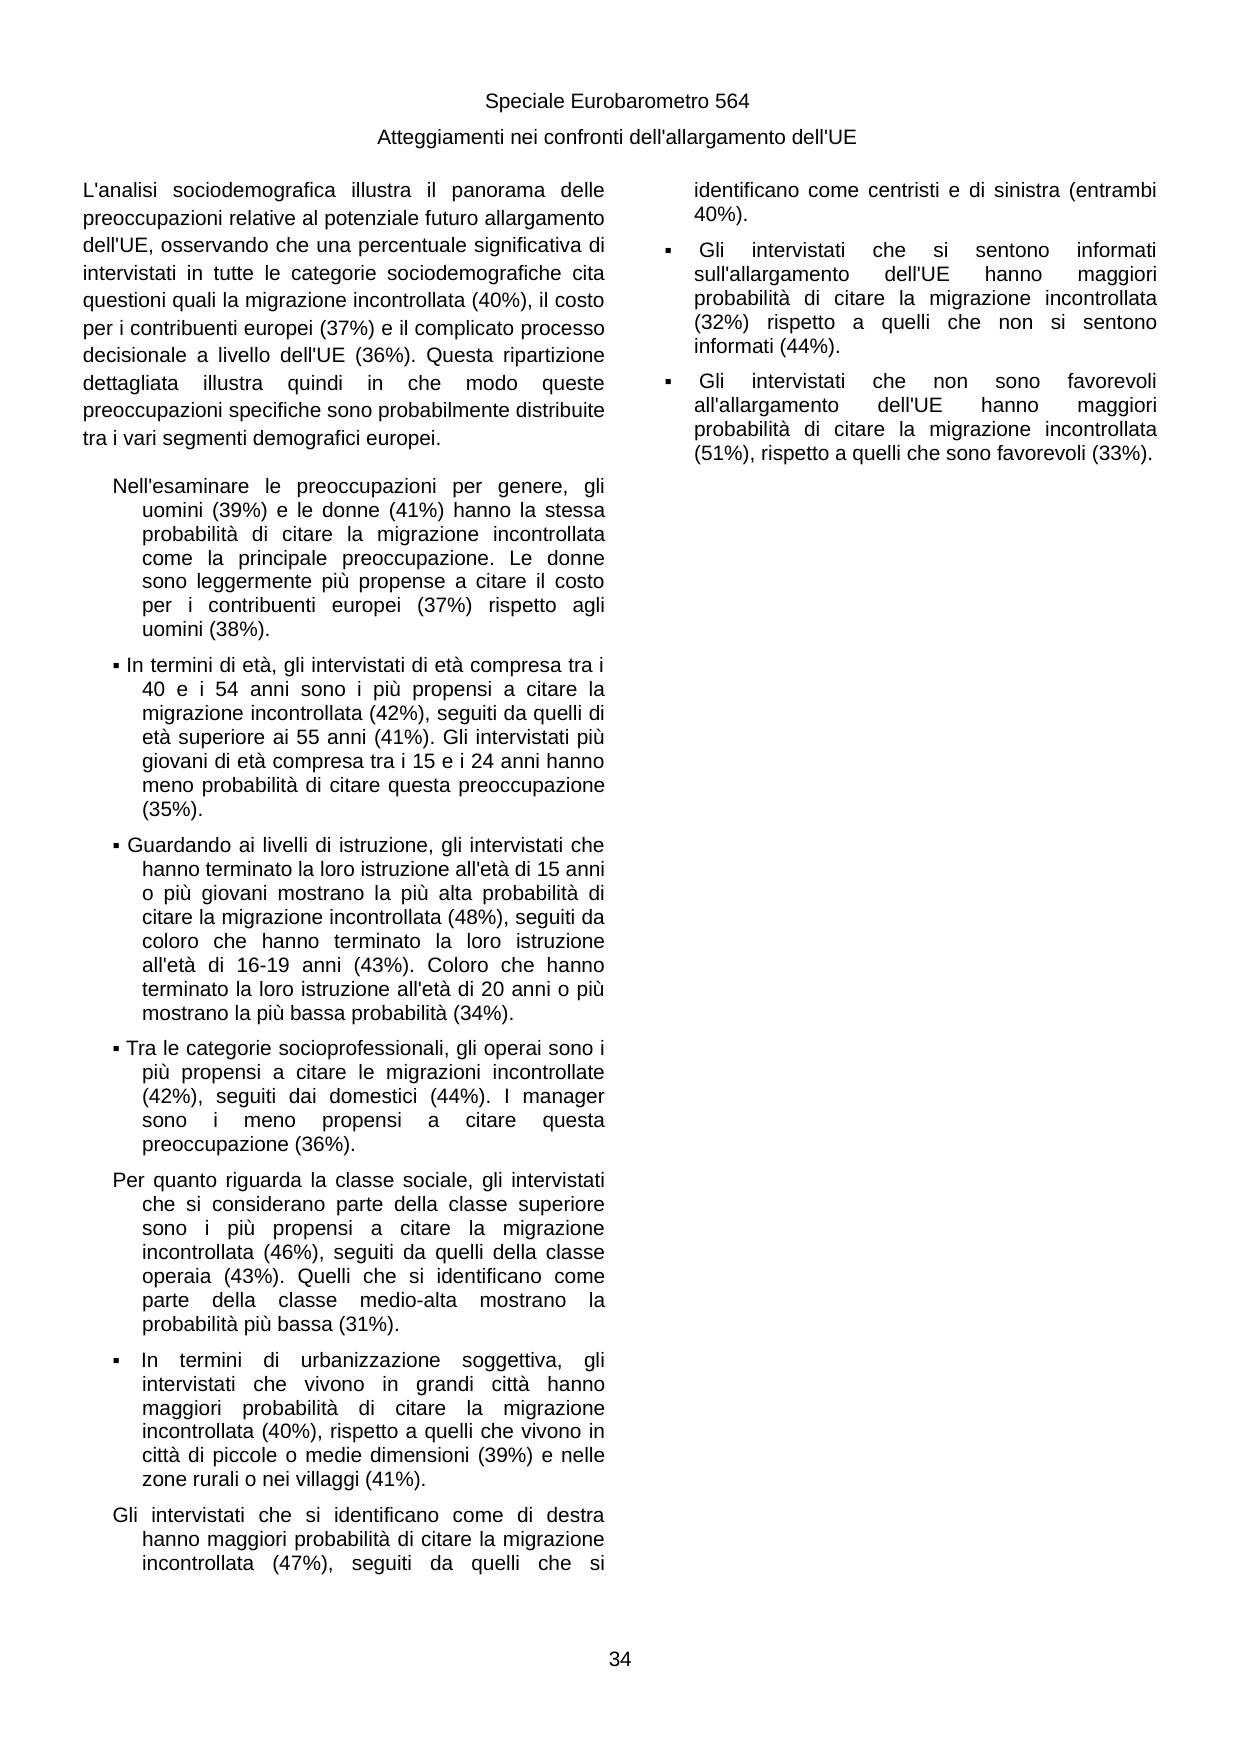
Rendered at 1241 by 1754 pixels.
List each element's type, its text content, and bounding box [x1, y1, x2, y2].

text identificano come centristi e di sinistra (entrambi 40%). [664, 178, 1157, 226]
text L'analisi sociodemografica illustra il panorama delle preoccupazioni relative al potenziale futuro allargamento dell'UE, osservando che una percentuale significativa di intervistati in tutte le categorie sociodemografiche cita questioni quali la migrazione incontrollata (40%), il costo per i contribuenti europei (37%) e il complicato processo decisionale a livello dell'UE (36%). Questa ripartizione dettagliata illustra quindi in che modo queste preoccupazioni specifiche sono probabilmente distribuite tra i vari segmenti demografici europei. [83, 178, 605, 449]
text Gli intervistati che si identificano come di destra hanno maggiori probabilità di citare la migrazione incontrollata (47%), seguiti da quelli che si [112, 1503, 605, 1575]
text ▪ Guardando ai livelli di istruzione, gli intervistati che hanno terminato la loro istruzione all'età di 15 anni o più giovani mostrano la più alta probabilità di citare la migrazione incontrollata (48%), seguiti da coloro che hanno terminato la loro istruzione all'età di 16-19 anni (43%). Coloro che hanno terminato la loro istruzione all'età di 20 anni o più mostrano la più bassa probabilità (34%). [112, 833, 605, 1024]
text ▪ Tra le categorie socioprofessionali, gli operai sono i più propensi a citare le migrazioni incontrollate (42%), seguiti dai domestici (44%). I manager sono i meno propensi a citare questa preoccupazione (36%). [112, 1036, 605, 1156]
text ▪ In termini di età, gli intervistati di età compresa tra i 40 e i 54 anni sono i più propensi a citare la migrazione incontrollata (42%), seguiti da quelli di età superiore ai 55 anni (41%). Gli intervistati più giovani di età compresa tra i 15 e i 24 anni hanno meno probabilità di citare questa preoccupazione (35%). [112, 653, 605, 821]
text Per quanto riguarda la classe sociale, gli intervistati che si considerano parte della classe superiore sono i più propensi a citare la migrazione incontrollata (46%), seguiti da quelli della classe operaia (43%). Quelli che si identificano come parte della classe medio-alta mostrano la probabilità più bassa (31%). [112, 1168, 605, 1336]
text ▪ Gli intervistati che non sono favorevoli all'allargamento dell'UE hanno maggiori probabilità di citare la migrazione incontrollata (51%), rispetto a quelli che sono favorevoli (33%). [664, 369, 1157, 465]
text ▪ In termini di urbanizzazione soggettiva, gli intervistati che vivono in grandi città hanno maggiori probabilità di citare la migrazione incontrollata (40%), rispetto a quelli che vivono in città di piccole o medie dimensioni (39%) e nelle zone rurali o nei villaggi (41%). [112, 1347, 605, 1491]
text ▪ Gli intervistati che si sentono informati sull'allargamento dell'UE hanno maggiori probabilità di citare la migrazione incontrollata (32%) rispetto a quelli che non si sentono informati (44%). [664, 238, 1157, 357]
text Nell'esaminare le preoccupazioni per genere, gli uomini (39%) e le donne (41%) hanno la stessa probabilità di citare la migrazione incontrollata come la principale preoccupazione. Le donne sono leggermente più propense a citare il costo per i contribuenti europei (37%) rispetto agli uomini (38%). [112, 473, 605, 641]
